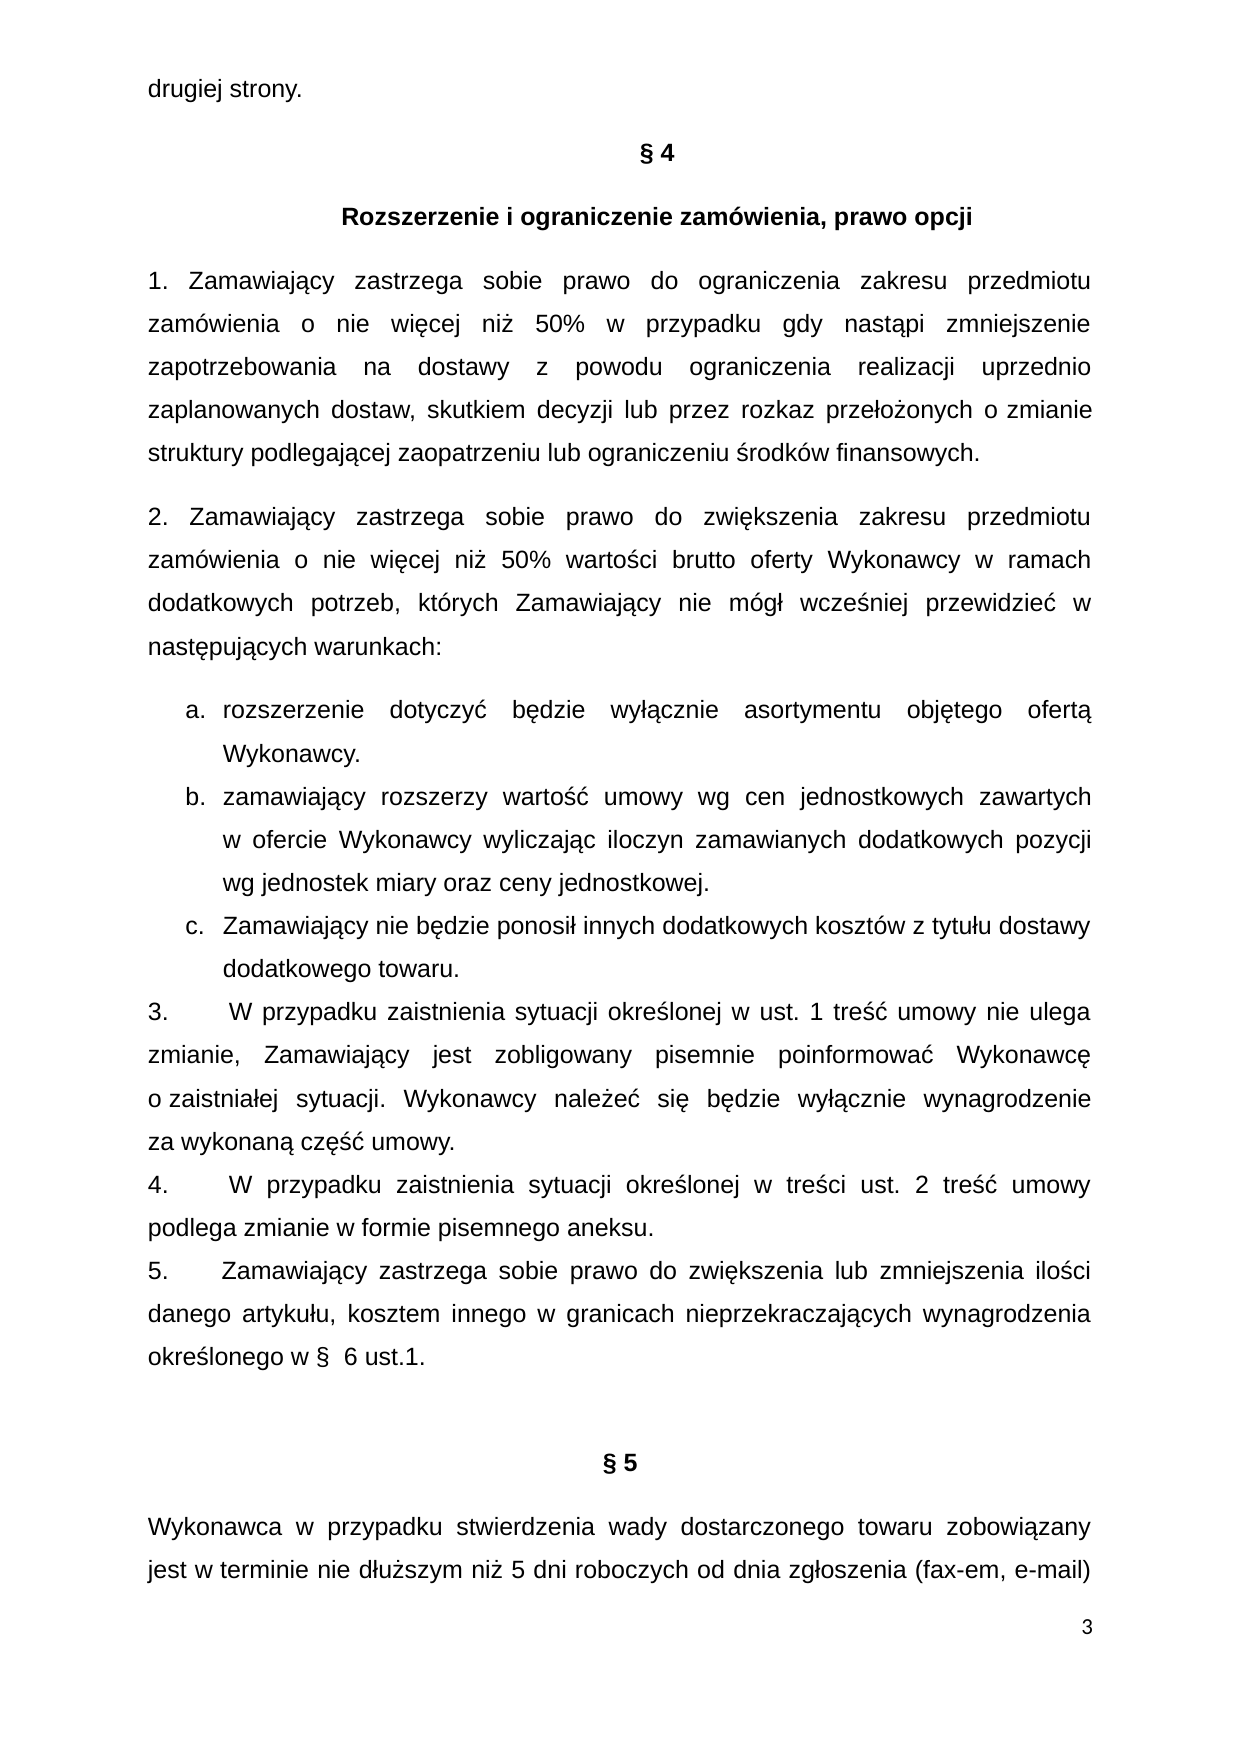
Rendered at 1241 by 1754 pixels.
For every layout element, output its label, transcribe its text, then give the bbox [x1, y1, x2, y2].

text § 5 [148, 1448, 1092, 1477]
text Wykonawca w przypadku stwierdzenia wady dostarczonego towaru zobowiązany jest w terminie nie dłuższym niż 5 dni roboczych od dnia zgłoszenia (fax-em, e-mail) [148, 1512, 1092, 1584]
list rozszerzenie dotyczyć będzie wyłącznie asortymentu objętego ofertą Wykonawcy. [185, 695, 1092, 767]
text 2. Zamawiający zastrzega sobie prawo do zwiększenia zakresu przedmiotu zamówienia o nie więcej niż 50% wartości brutto oferty Wykonawcy w ramach dodatkowych potrzeb, których Zamawiający nie mógł wcześniej przewidzieć w następujących warunkach: [148, 502, 1092, 660]
list zamawiający rozszerzy wartość umowy wg cen jednostkowych zawartych w ofercie Wykonawcy wyliczając iloczyn zamawianych dodatkowych pozycji wg jednostek miary oraz ceny jednostkowej. [185, 782, 1092, 897]
text drugiej strony. [148, 74, 1092, 102]
list W przypadku zaistnienia sytuacji określonej w ust. 1 treść umowy nie ulega zmianie, Zamawiający jest zobligowany pisemnie poinformować Wykonawcę o zaistniałej sytuacji. Wykonawcy należeć się będzie wyłącznie wynagrodzenie za wykonaną część umowy. [148, 997, 1092, 1155]
list Rozszerzenie i ograniczenie zamówienia, prawo opcji [221, 202, 1092, 230]
list Zamawiający nie będzie ponosił innych dodatkowych kosztów z tytułu dostawy dodatkowego towaru. [185, 911, 1092, 983]
list Zamawiający zastrzega sobie prawo do zwiększenia lub zmniejszenia ilości danego artykułu, kosztem innego w granicach nieprzekraczających wynagrodzenia określonego w § 6 ust.1. [148, 1256, 1092, 1371]
text 1. Zamawiający zastrzega sobie prawo do ograniczenia zakresu przedmiotu zamówienia o nie więcej niż 50% w przypadku gdy nastąpi zmniejszenie zapotrzebowania na dostawy z powodu ograniczenia realizacji uprzednio zaplanowanych dostaw, skutkiem decyzji lub przez rozkaz przełożonych o zmianie struktury podlegającej zaopatrzeniu lub ograniczeniu środków finansowych. [148, 266, 1092, 467]
text § 4 [221, 138, 1092, 166]
list W przypadku zaistnienia sytuacji określonej w treści ust. 2 treść umowy podlega zmianie w formie pisemnego aneksu. [148, 1170, 1092, 1242]
